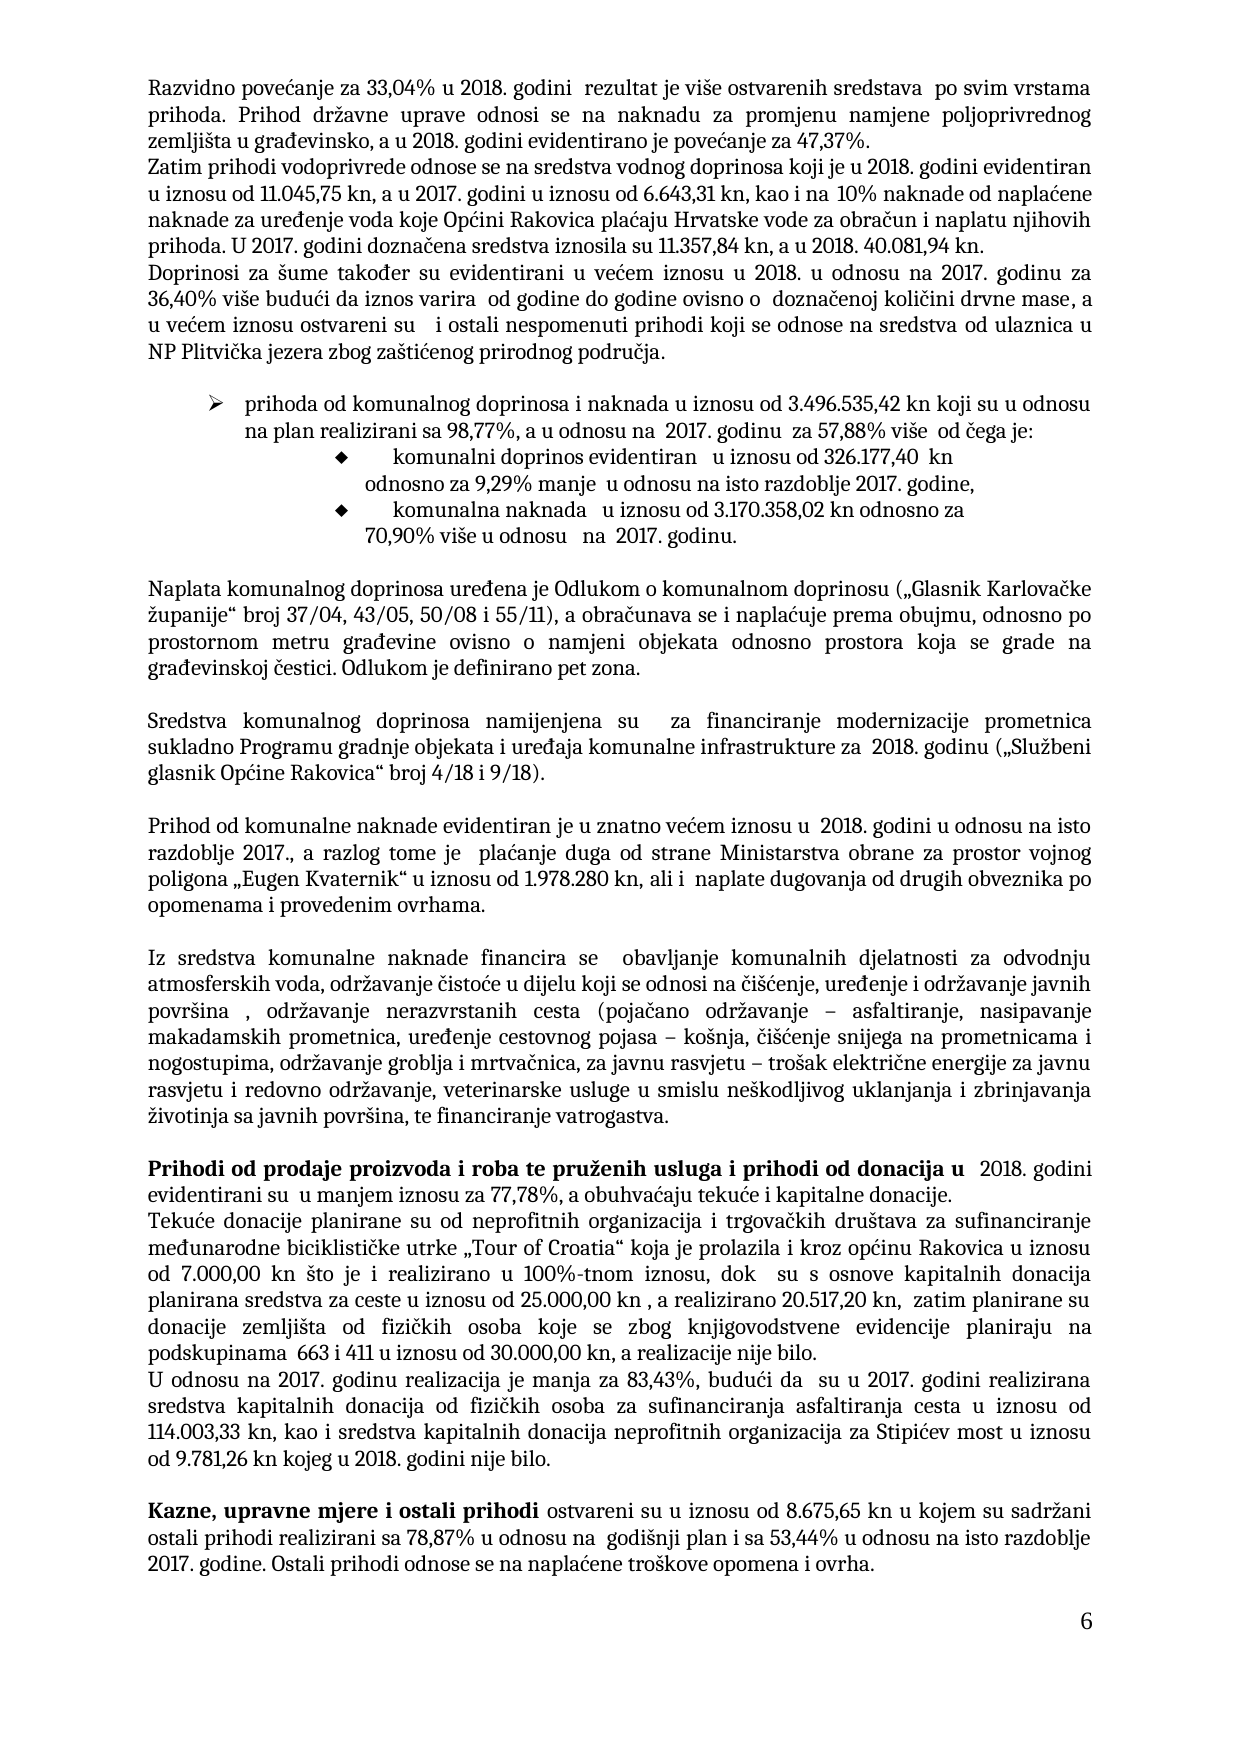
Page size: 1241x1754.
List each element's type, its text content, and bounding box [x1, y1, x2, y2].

text Sredstva komunalnog doprinosa namijenjena su za financiranje modernizacije prometnica sukladno Programu gradnje objekata i uređaja komunalne infrastrukture za 2018. godinu („Službeni glasnik Općine Rakovica“ broj 4/18 i 9/18). [148, 707, 1093, 787]
list prihoda od komunalnog doprinosa i naknada u iznosu od 3.496.535,42 kn koji su u odnosu na plan realizirani sa 98,77%, a u odnosu na 2017. godinu za 57,88% više od čega je: [207, 391, 1093, 444]
text U odnosu na 2017. godinu realizacija je manja za 83,43%, budući da su u 2017. godini realizirana sredstva kapitalnih donacija od fizičkih osoba za sufinanciranja asfaltiranja cesta u iznosu od 114.003,33 kn, kao i sredstva kapitalnih donacija neprofitnih organizacija za Stipićev most u iznosu od 9.781,26 kn kojeg u 2018. godini nije bilo. [148, 1366, 1093, 1472]
text Doprinosi za šume također su evidentirani u većem iznosu u 2018. u odnosu na 2017. godinu za 36,40% više budući da iznos varira od godine do godine ovisno o doznačenoj količini drvne mase, a u većem iznosu ostvareni su i ostali nespomenuti prihodi koji se odnose na sredstva od ulaznica u NP Plitvička jezera zbog zaštićenog prirodnog područja. [148, 259, 1093, 365]
text Tekuće donacije planirane su od neprofitnih organizacija i trgovačkih društava za sufinanciranje međunarodne biciklističke utrke „Tour of Croatia“ koja je prolazila i kroz općinu Rakovica u iznosu od 7.000,00 kn što je i realizirano u 100%-tnom iznosu, dok su s osnove kapitalnih donacija planirana sredstva za ceste u iznosu od 25.000,00 kn , a realizirano 20.517,20 kn, zatim planirane su donacije zemljišta od fizičkih osoba koje se zbog knjigovodstvene evidencije planiraju na podskupinama 663 i 411 u iznosu od 30.000,00 kn, a realizacije nije bilo. [148, 1208, 1093, 1366]
text Prihod od komunalne naknade evidentiran je u znatno većem iznosu u 2018. godini u odnosu na isto razdoblje 2017., a razlog tome je plaćanje duga od strane Ministarstva obrane za prostor vojnog poligona „Eugen Kvaternik“ u iznosu od 1.978.280 kn, ali i naplate dugovanja od drugih obveznika po opomenama i provedenim ovrhama. [148, 813, 1093, 918]
text Zatim prihodi vodoprivrede odnose se na sredstva vodnog doprinosa koji je u 2018. godini evidentiran u iznosu od 11.045,75 kn, a u 2017. godini u iznosu od 6.643,31 kn, kao i na 10% naknade od naplaćene naknade za uređenje voda koje Općini Rakovica plaćaju Hrvatske vode za obračun i naplatu njihovih prihoda. U 2017. godini doznačena sredstva iznosila su 11.357,84 kn, a u 2018. 40.081,94 kn. [148, 154, 1093, 259]
text Kazne, upravne mjere i ostali prihodi ostvareni su u iznosu od 8.675,65 kn u kojem su sadržani ostali prihodi realizirani sa 78,87% u odnosu na godišnji plan i sa 53,44% u odnosu na isto razdoblje 2017. godine. Ostali prihodi odnose se na naplaćene troškove opomena i ovrha. [148, 1498, 1093, 1577]
text Naplata komunalnog doprinosa uređena je Odlukom o komunalnom doprinosu („Glasnik Karlovačke županije“ broj 37/04, 43/05, 50/08 i 55/11), a obračunava se i naplaćuje prema obujmu, odnosno po prostornom metru građevine ovisno o namjeni objekata odnosno prostora koja se grade na građevinskoj čestici. Odlukom je definirano pet zona. [148, 576, 1093, 681]
text 70,90% više u odnosu na 2017. godinu. [335, 523, 1093, 549]
text Razvidno povećanje za 33,04% u 2018. godini rezultat je više ostvarenih sredstava po svim vrstama prihoda. Prihod državne uprave odnosi se na naknadu za promjenu namjene poljoprivrednog zemljišta u građevinsko, a u 2018. godini evidentirano je povećanje za 47,37%. [148, 75, 1093, 154]
list komunalna naknada u iznosu od 3.170.358,02 kn odnosno za [319, 497, 1093, 523]
text odnosno za 9,29% manje u odnosu na isto razdoblje 2017. godine, [335, 470, 1093, 497]
text Prihodi od prodaje proizvoda i roba te pruženih usluga i prihodi od donacija u 2018. godini evidentirani su u manjem iznosu za 77,78%, a obuhvaćaju tekuće i kapitalne donacije. [148, 1156, 1093, 1208]
list komunalni doprinos evidentiran u iznosu od 326.177,40 kn [319, 444, 1093, 470]
text Iz sredstva komunalne naknade financira se obavljanje komunalnih djelatnosti za odvodnju atmosferskih voda, održavanje čistoće u dijelu koji se odnosi na čišćenje, uređenje i održavanje javnih površina , održavanje nerazvrstanih cesta (pojačano održavanje – asfaltiranje, nasipavanje makadamskih prometnica, uređenje cestovnog pojasa – košnja, čišćenje snijega na prometnicama i nogostupima, održavanje groblja i mrtvačnica, za javnu rasvjetu – trošak električne energije za javnu rasvjetu i redovno održavanje, veterinarske usluge u smislu neškodljivog uklanjanja i zbrinjavanja životinja sa javnih površina, te financiranje vatrogastva. [148, 945, 1093, 1129]
